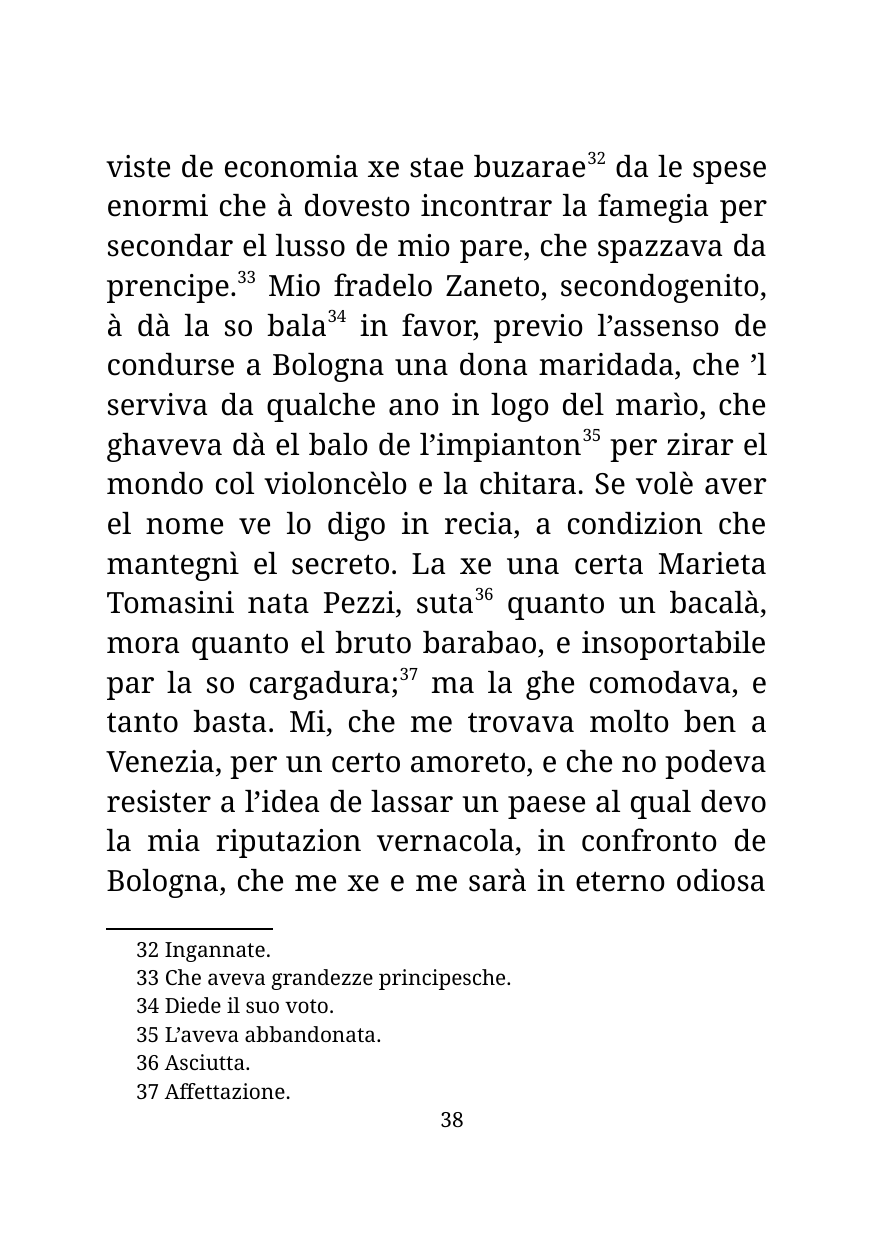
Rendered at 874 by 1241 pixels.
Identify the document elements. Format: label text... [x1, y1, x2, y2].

text L’aveva abbandonata. [106, 1020, 768, 1048]
text viste de economia xe stae buzarae da le spese enormi che à dovesto incontrar la famegia per secondar el lusso de mio pare, che spazzava da prencipe. Mio fradelo Zaneto, secondogenito, à dà la so bala in favor, previo l’assenso de condurse a Bologna una dona maridada, che ’l serviva da qualche ano in logo del marìo, che ghaveva dà el balo de l’impianton per zirar el mondo col violoncèlo e la chitara. Se volè aver el nome ve lo digo in recia, a condizion che mantegnì el secreto. La xe una certa Marieta Tomasini nata Pezzi, suta quanto un bacalà, mora quanto el bruto barabao, e insoportabile par la so cargadura; ma la ghe comodava, e tanto basta. Mi, che me trovava molto ben a Venezia, per un certo amoreto, e che no podeva resister a l’idea de lassar un paese al qual devo la mia riputazion vernacola, in confronto de Bologna, che me xe e me sarà in eterno odiosa [106, 146, 768, 900]
text Diede il suo voto. [106, 992, 768, 1020]
text Asciutta. [106, 1048, 768, 1077]
text Ingannate. [106, 935, 768, 963]
text Che aveva grandezze principesche. [106, 963, 768, 992]
text Affettazione. [106, 1077, 768, 1105]
